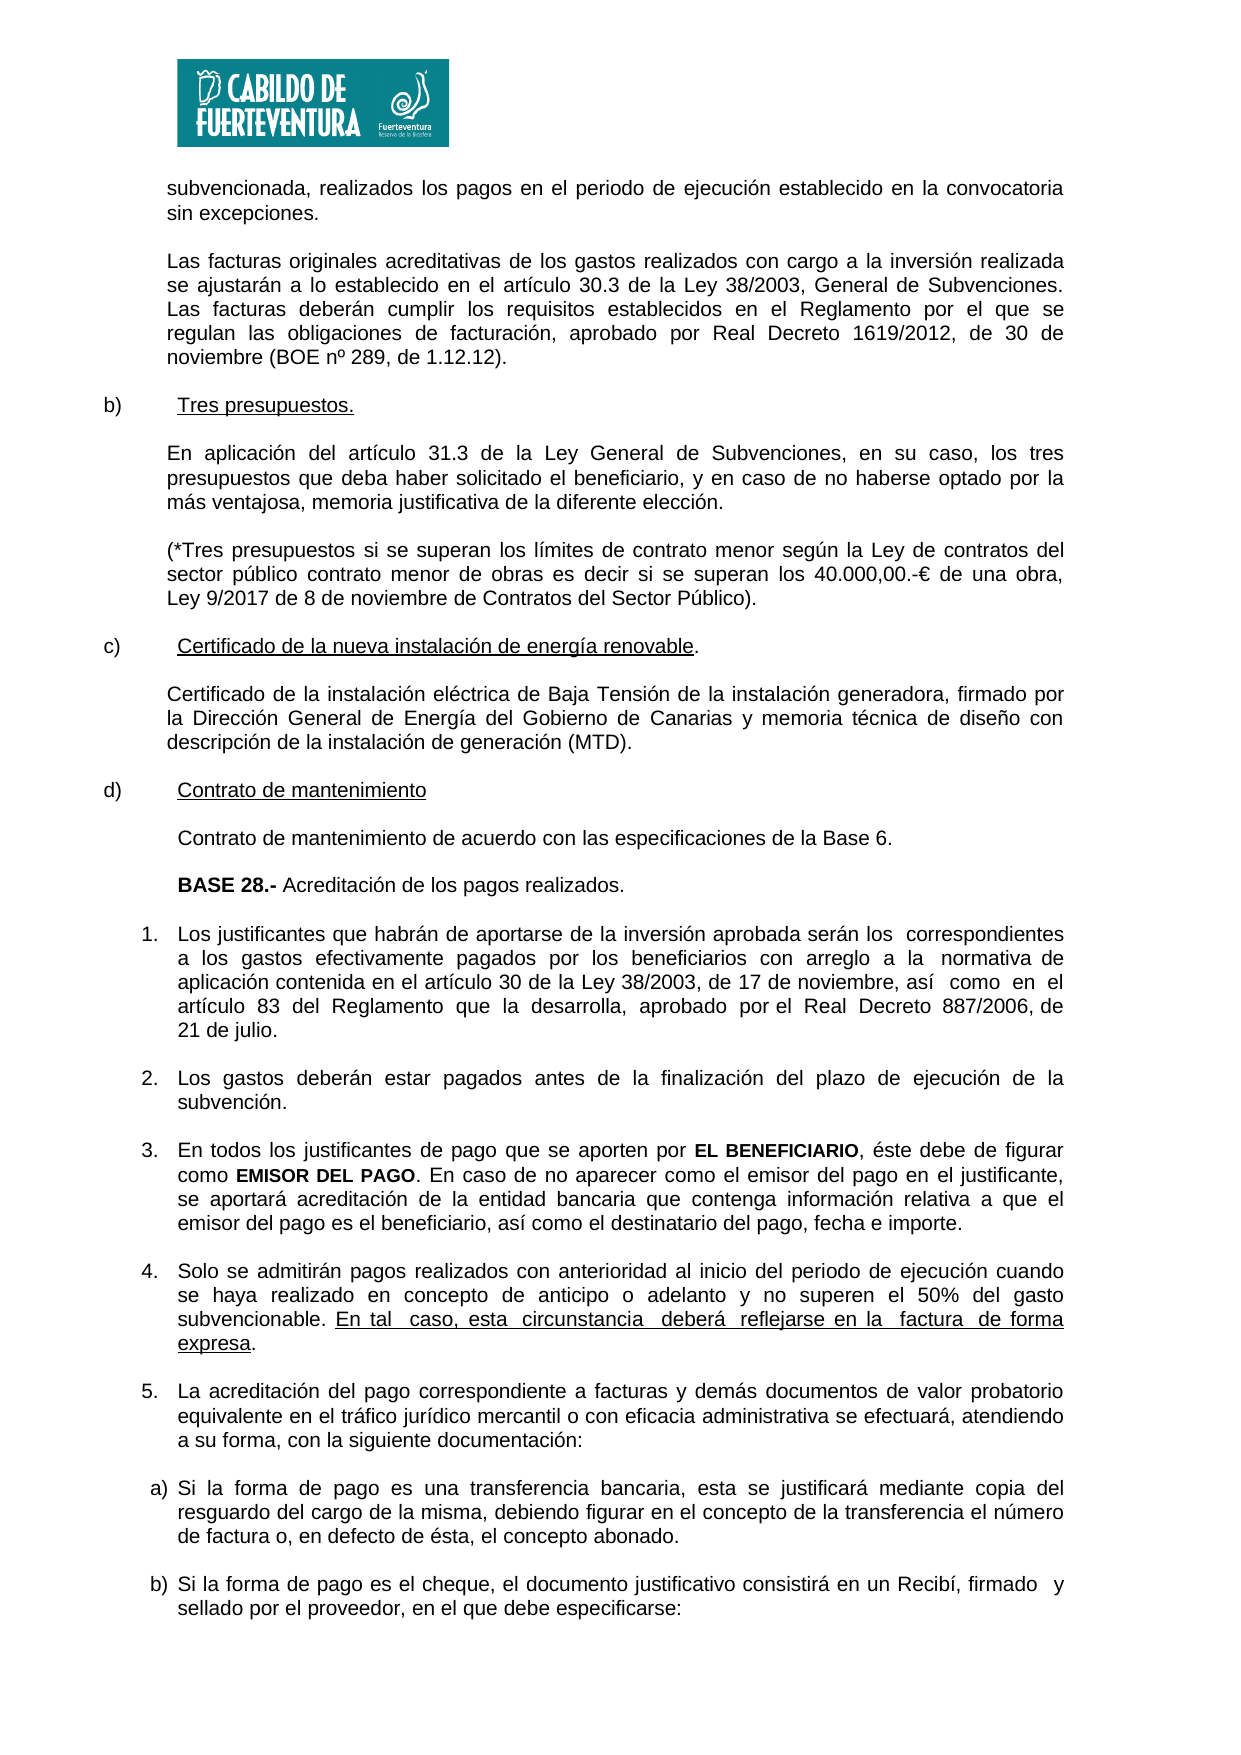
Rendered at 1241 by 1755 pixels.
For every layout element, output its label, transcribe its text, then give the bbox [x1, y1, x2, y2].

text (*Tres presupuestos si se superan los límites de contrato menor según la Ley de contratos del sector público contrato menor de obras es decir si se superan los 40.000,00.-€ de una obra, Ley 9/2017 de 8 de noviembre de Contratos del Sector Público). [167, 537, 1064, 610]
text Las facturas originales acreditativas de los gastos realizados con cargo a la inversión realizada se ajustarán a lo establecido en el artículo 30.3 de la Ley 38/2003, General de Subvenciones. Las facturas deberán cumplir los requisitos establecidos en el Reglamento por el que se regulan las obligaciones de facturación, aprobado por Real Decreto 1619/2012, de 30 de noviembre (BOE nº 289, de 1.12.12). [167, 248, 1064, 369]
text BASE 28.- Acreditación de los pagos realizados. [177, 873, 1076, 897]
list Los justificantes que habrán de aportarse de la inversión aprobada serán los correspondientes a los gastos efectivamente pagados por los beneficiarios con arreglo a la normativa de aplicación contenida en el artículo 30 de la Ley 38/2003, de 17 de noviembre, así como en el artículo 83 del Reglamento que la desarrolla, aprobado por el Real Decreto 887/2006, de 21 de julio. [167, 921, 1064, 1042]
text Certificado de la instalación eléctrica de Baja Tensión de la instalación generadora, firmado por la Dirección General de Energía del Gobierno de Canarias y memoria técnica de diseño con descripción de la instalación de generación (MTD). [167, 682, 1064, 754]
list En todos los justificantes de pago que se aporten por EL BENEFICIARIO, éste debe de figurar como EMISOR DEL PAGO. En caso de no aparecer como el emisor del pago en el justificante, se aportará acreditación de la entidad bancaria que contenga información relativa a que el emisor del pago es el beneficiario, así como el destinatario del pago, fecha e importe. [167, 1138, 1064, 1235]
list Si la forma de pago es una transferencia bancaria, esta se justificará mediante copia del resguardo del cargo de la misma, debiendo figurar en el concepto de la transferencia el número de factura o, en defecto de ésta, el concepto abonado. [167, 1476, 1064, 1548]
list Contrato de mantenimiento [103, 778, 1076, 802]
text Contrato de mantenimiento de acuerdo con las especificaciones de la Base 6. [177, 826, 1076, 849]
list Los gastos deberán estar pagados antes de la finalización del plazo de ejecución de la subvención. [167, 1066, 1064, 1114]
text subvencionada, realizados los pagos en el periodo de ejecución establecido en la convocatoria sin excepciones. [167, 176, 1064, 224]
list La acreditación del pago correspondiente a facturas y demás documentos de valor probatorio equivalente en el tráfico jurídico mercantil o con eficacia administrativa se efectuará, atendiendo a su forma, con la siguiente documentación: [167, 1379, 1064, 1452]
list Si la forma de pago es el cheque, el documento justificativo consistirá en un Recibí, firmado y sellado por el proveedor, en el que debe especificarse: [167, 1572, 1064, 1620]
list Solo se admitirán pagos realizados con anterioridad al inicio del periodo de ejecución cuando se haya realizado en concepto de anticipo o adelanto y no superen el 50% del gasto subvencionable. En tal caso, esta circunstancia deberá reflejarse en la factura de forma expresa. [167, 1259, 1064, 1355]
text En aplicación del artículo 31.3 de la Ley General de Subvenciones, en su caso, los tres presupuestos que deba haber solicitado el beneficiario, y en caso de no haberse optado por la más ventajosa, memoria justificativa de la diferente elección. [167, 441, 1064, 513]
list Certificado de la nueva instalación de energía renovable. [103, 633, 1076, 657]
list Tres presupuestos. [103, 393, 1076, 417]
